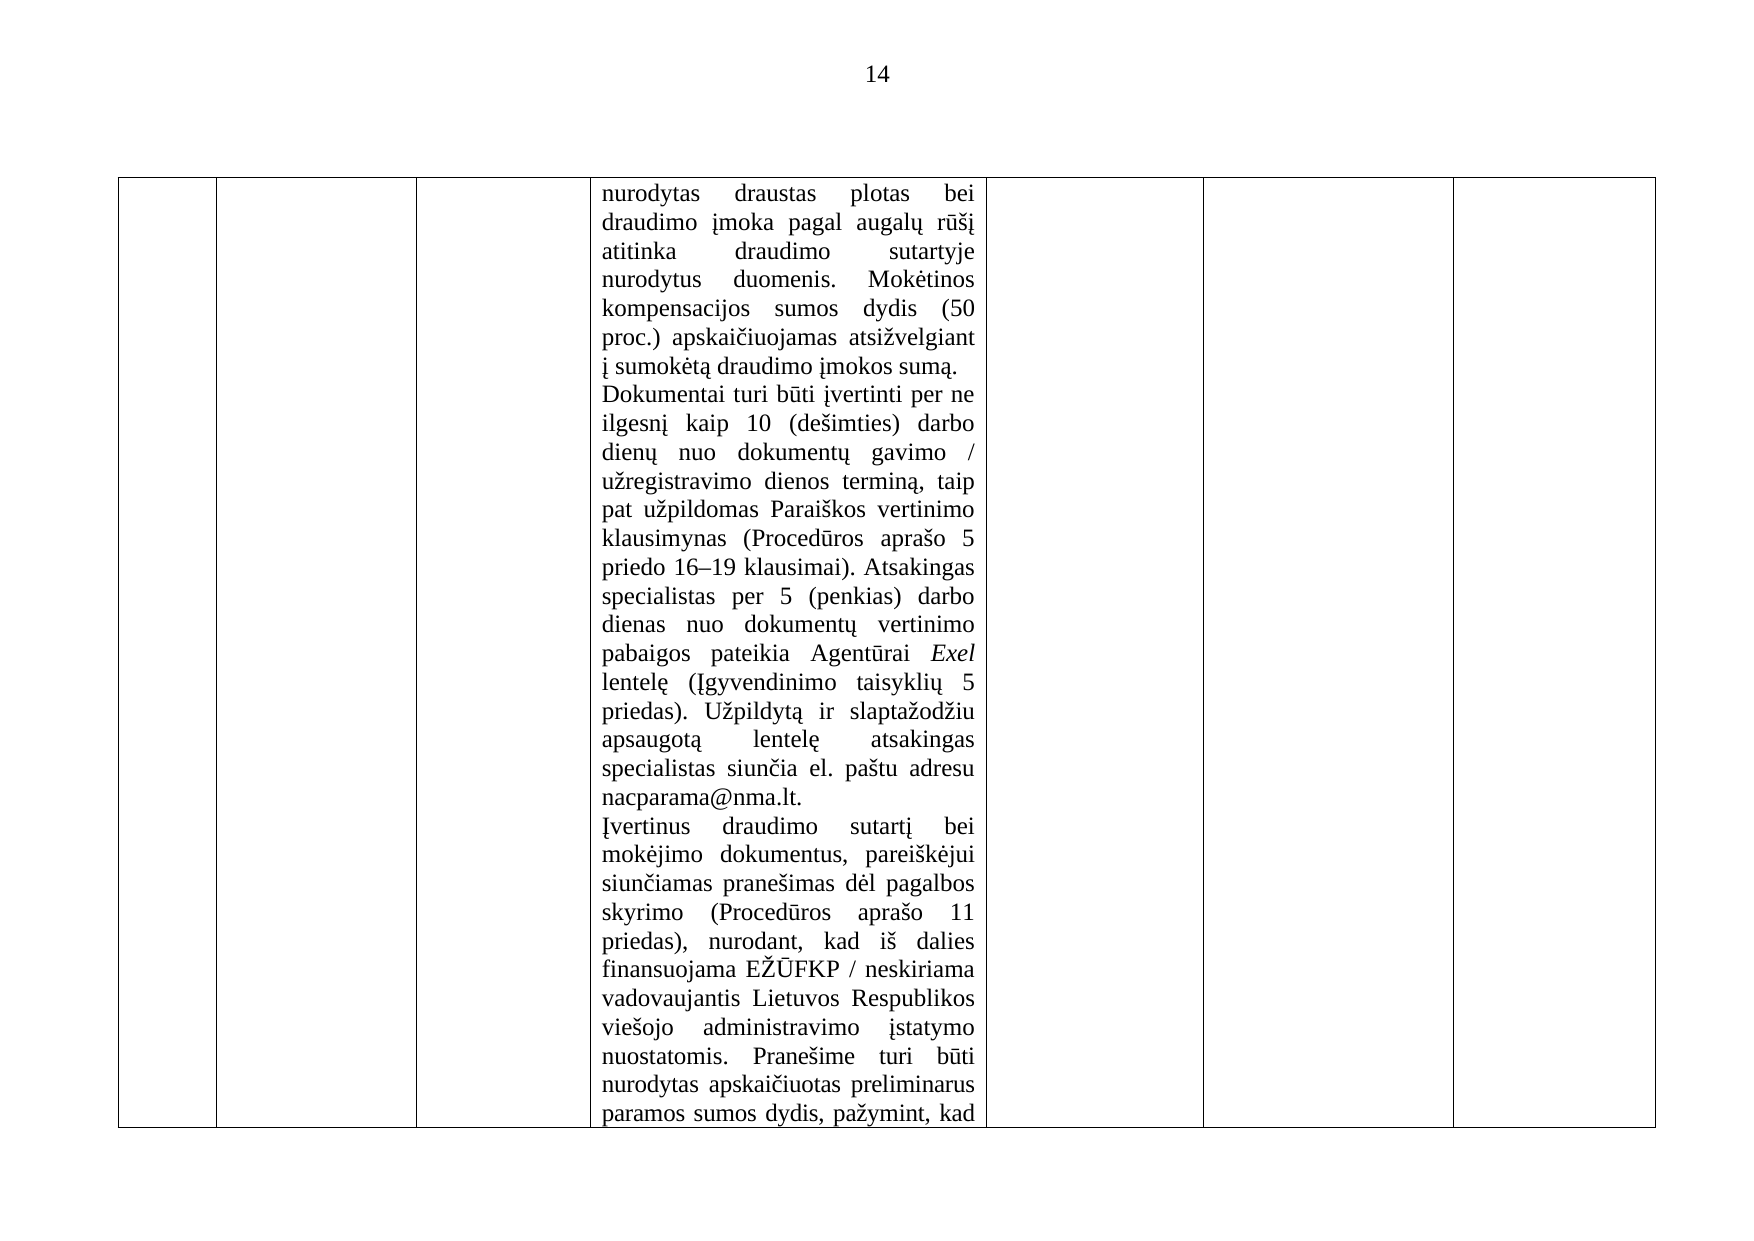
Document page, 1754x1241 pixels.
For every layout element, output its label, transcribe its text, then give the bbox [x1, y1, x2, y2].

table_cell [1656, 177, 1665, 1127]
table_cell [987, 178, 1203, 1127]
table_cell nurodytas draustas plotas bei draudimo įmoka pagal augalų rūšį atitinka draudimo sutartyje nurodytus duomenis. Mokėtinos kompensacijos sumos dydis (50 proc.) apskaičiuojamas atsižvelgiant į sumokėtą draudimo įmokos sumą. Dokumentai turi būti įvertinti per ne ilgesnį kaip 10 (dešimties) darbo dienų nuo dokumentų gavimo / užregistravimo dienos terminą, taip pat užpildomas Paraiškos vertinimo klausimynas (Procedūros aprašo 5 priedo 16–19 klausimai). Atsakingas specialistas per 5 (penkias) darbo dienas nuo dokumentų vertinimo pabaigos pateikia Agentūrai Exel lentelę (Įgyvendinimo taisyklių 5 priedas). Užpildytą ir slaptažodžiu apsaugotą lentelę atsakingas specialistas siunčia el. paštu adresu nacparama@nma.lt. Įvertinus draudimo sutartį bei mokėjimo dokumentus, pareiškėjui siunčiamas pranešimas dėl pagalbos skyrimo (Procedūros aprašo 11 priedas), nurodant, kad iš dalies finansuojama EŽŪFKP / neskiriama vadovaujantis Lietuvos Respublikos viešojo administravimo įstatymo nuostatomis. Pranešime turi būti nurodytas apskaičiuotas preliminarus paramos sumos dydis, pažymint, kad [591, 178, 986, 1127]
table_cell [1454, 178, 1655, 1127]
table_cell [1204, 178, 1453, 1127]
table_cell [417, 178, 590, 1127]
table_cell [119, 178, 216, 1127]
table_cell [217, 178, 416, 1127]
